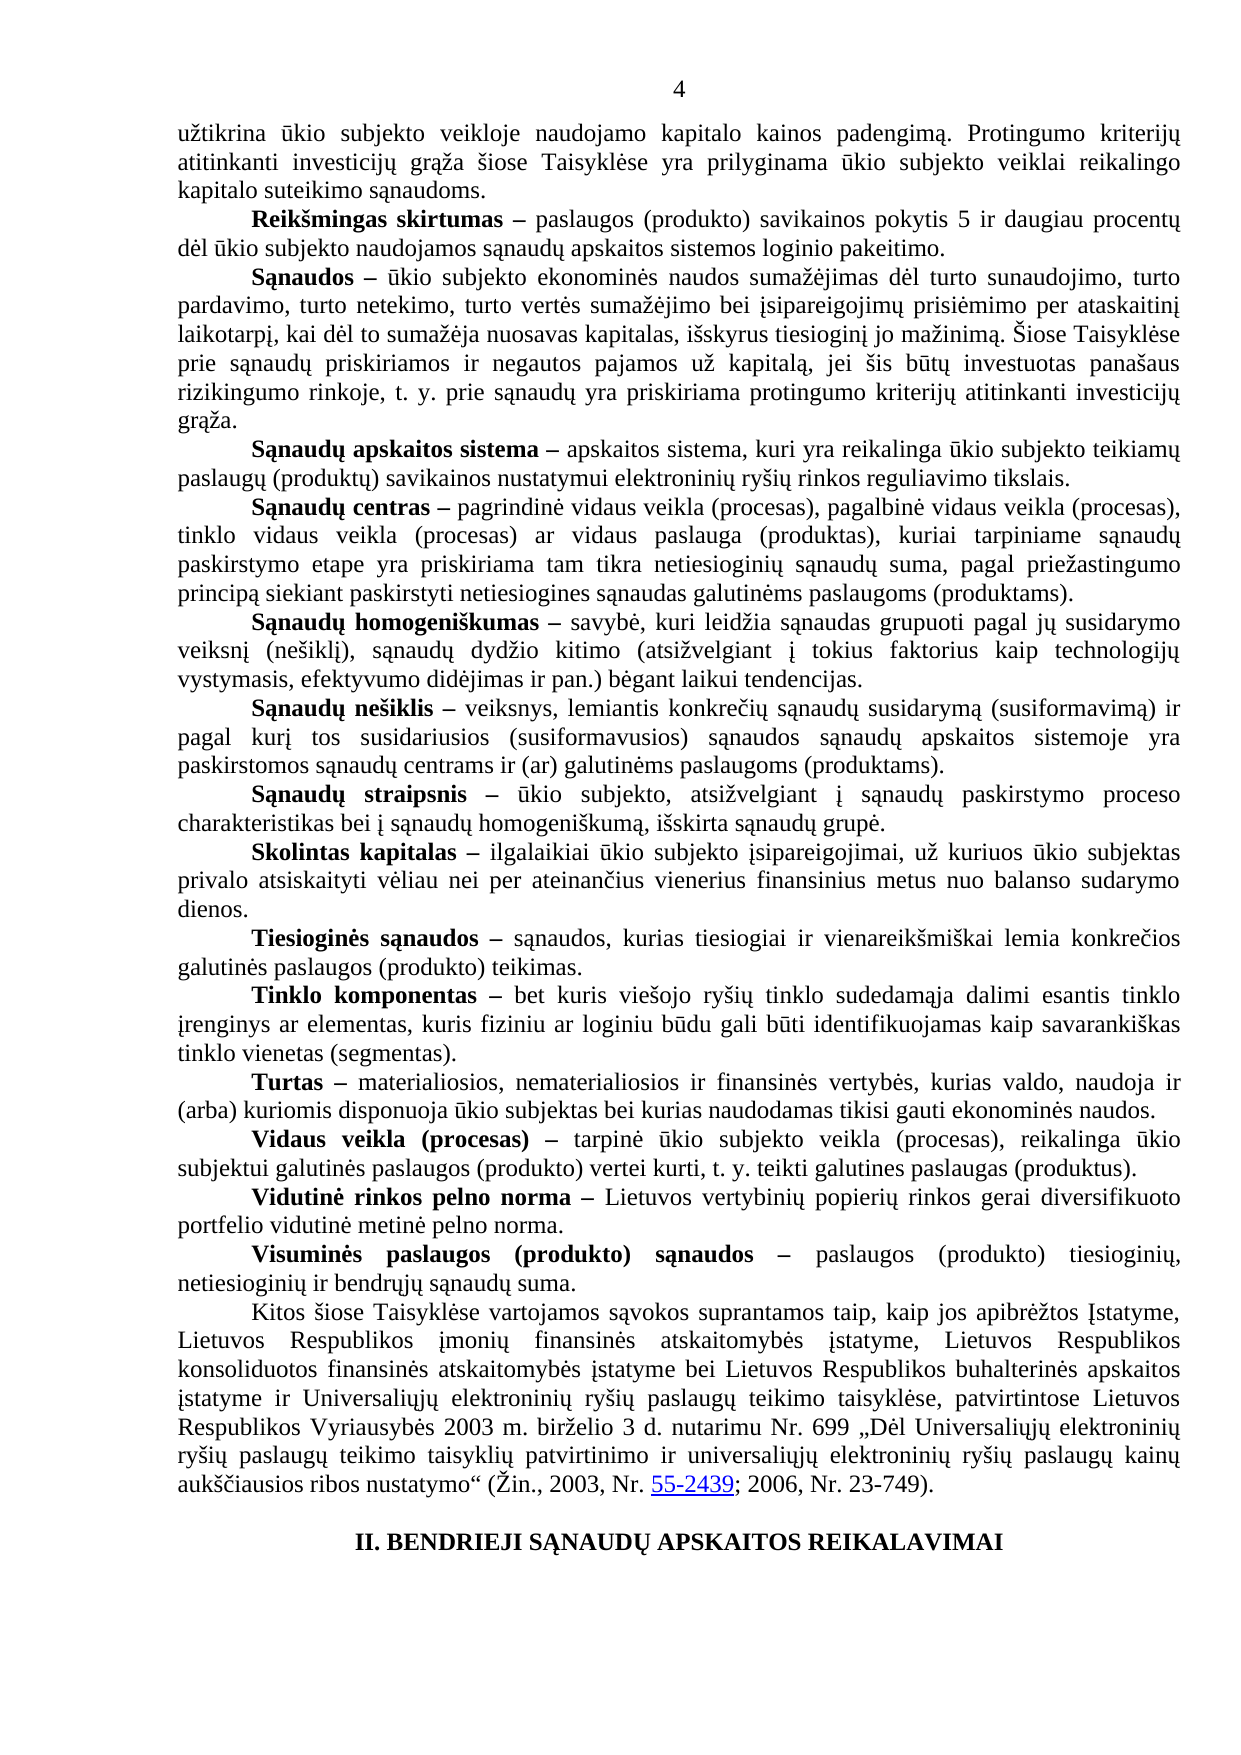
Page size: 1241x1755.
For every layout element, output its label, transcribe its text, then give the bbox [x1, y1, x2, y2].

text Sąnaudų straipsnis – ūkio subjekto, atsižvelgiant į sąnaudų paskirstymo proceso charakteristikas bei į sąnaudų homogeniškumą, išskirta sąnaudų grupė. [177, 779, 1181, 837]
text Tinklo komponentas – bet kuris viešojo ryšių tinklo sudedamąja dalimi esantis tinklo įrenginys ar elementas, kuris fiziniu ar loginiu būdu gali būti identifikuojamas kaip savarankiškas tinklo vienetas (segmentas). [177, 981, 1181, 1067]
text Visuminės paslaugos (produkto) sąnaudos – paslaugos (produkto) tiesioginių, netiesioginių ir bendrųjų sąnaudų suma. [177, 1239, 1181, 1297]
text II. BENDRIEJI SĄNAUDŲ APSKAITOS REIKALAVIMAI [177, 1527, 1181, 1556]
text Kitos šiose Taisyklėse vartojamos sąvokos suprantamos taip, kaip jos apibrėžtos Įstatyme, Lietuvos Respublikos įmonių finansinės atskaitomybės įstatyme, Lietuvos Respublikos konsoliduotos finansinės atskaitomybės įstatyme bei Lietuvos Respublikos buhalterinės apskaitos įstatyme ir Universaliųjų elektroninių ryšių paslaugų teikimo taisyklėse, patvirtintose Lietuvos Respublikos Vyriausybės 2003 m. birželio 3 d. nutarimu Nr. 699 „Dėl Universaliųjų elektroninių ryšių paslaugų teikimo taisyklių patvirtinimo ir universaliųjų elektroninių ryšių paslaugų kainų aukščiausios ribos nustatymo“ (Žin., 2003, Nr. 55-2439; 2006, Nr. 23-749). [177, 1297, 1181, 1498]
text užtikrina ūkio subjekto veikloje naudojamo kapitalo kainos padengimą. Protingumo kriterijų atitinkanti investicijų grąža šiose Taisyklėse yra prilyginama ūkio subjekto veiklai reikalingo kapitalo suteikimo sąnaudoms. [177, 118, 1181, 204]
text Tiesioginės sąnaudos – sąnaudos, kurias tiesiogiai ir vienareikšmiškai lemia konkrečios galutinės paslaugos (produkto) teikimas. [177, 923, 1181, 981]
text Vidutinė rinkos pelno norma – Lietuvos vertybinių popierių rinkos gerai diversifikuoto portfelio vidutinė metinė pelno norma. [177, 1182, 1181, 1239]
text Reikšmingas skirtumas – paslaugos (produkto) savikainos pokytis 5 ir daugiau procentų dėl ūkio subjekto naudojamos sąnaudų apskaitos sistemos loginio pakeitimo. [177, 204, 1181, 262]
text Sąnaudų centras – pagrindinė vidaus veikla (procesas), pagalbinė vidaus veikla (procesas), tinklo vidaus veikla (procesas) ar vidaus paslauga (produktas), kuriai tarpiniame sąnaudų paskirstymo etape yra priskiriama tam tikra netiesioginių sąnaudų suma, pagal priežastingumo principą siekiant paskirstyti netiesiogines sąnaudas galutinėms paslaugoms (produktams). [177, 492, 1181, 607]
text Sąnaudų homogeniškumas – savybė, kuri leidžia sąnaudas grupuoti pagal jų susidarymo veiksnį (nešiklį), sąnaudų dydžio kitimo (atsižvelgiant į tokius faktorius kaip technologijų vystymasis, efektyvumo didėjimas ir pan.) bėgant laikui tendencijas. [177, 607, 1181, 693]
text Sąnaudos – ūkio subjekto ekonominės naudos sumažėjimas dėl turto sunaudojimo, turto pardavimo, turto netekimo, turto vertės sumažėjimo bei įsipareigojimų prisiėmimo per ataskaitinį laikotarpį, kai dėl to sumažėja nuosavas kapitalas, išskyrus tiesioginį jo mažinimą. Šiose Taisyklėse prie sąnaudų priskiriamos ir negautos pajamos už kapitalą, jei šis būtų investuotas panašaus rizikingumo rinkoje, t. y. prie sąnaudų yra priskiriama protingumo kriterijų atitinkanti investicijų grąža. [177, 262, 1181, 434]
text Turtas – materialiosios, nematerialiosios ir finansinės vertybės, kurias valdo, naudoja ir (arba) kuriomis disponuoja ūkio subjektas bei kurias naudodamas tikisi gauti ekonominės naudos. [177, 1067, 1181, 1124]
text Sąnaudų nešiklis – veiksnys, lemiantis konkrečių sąnaudų susidarymą (susiformavimą) ir pagal kurį tos susidariusios (susiformavusios) sąnaudos sąnaudų apskaitos sistemoje yra paskirstomos sąnaudų centrams ir (ar) galutinėms paslaugoms (produktams). [177, 693, 1181, 779]
text Skolintas kapitalas – ilgalaikiai ūkio subjekto įsipareigojimai, už kuriuos ūkio subjektas privalo atsiskaityti vėliau nei per ateinančius vienerius finansinius metus nuo balanso sudarymo dienos. [177, 837, 1181, 923]
text Vidaus veikla (procesas) – tarpinė ūkio subjekto veikla (procesas), reikalinga ūkio subjektui galutinės paslaugos (produkto) vertei kurti, t. y. teikti galutines paslaugas (produktus). [177, 1124, 1181, 1182]
text Sąnaudų apskaitos sistema – apskaitos sistema, kuri yra reikalinga ūkio subjekto teikiamų paslaugų (produktų) savikainos nustatymui elektroninių ryšių rinkos reguliavimo tikslais. [177, 434, 1181, 492]
